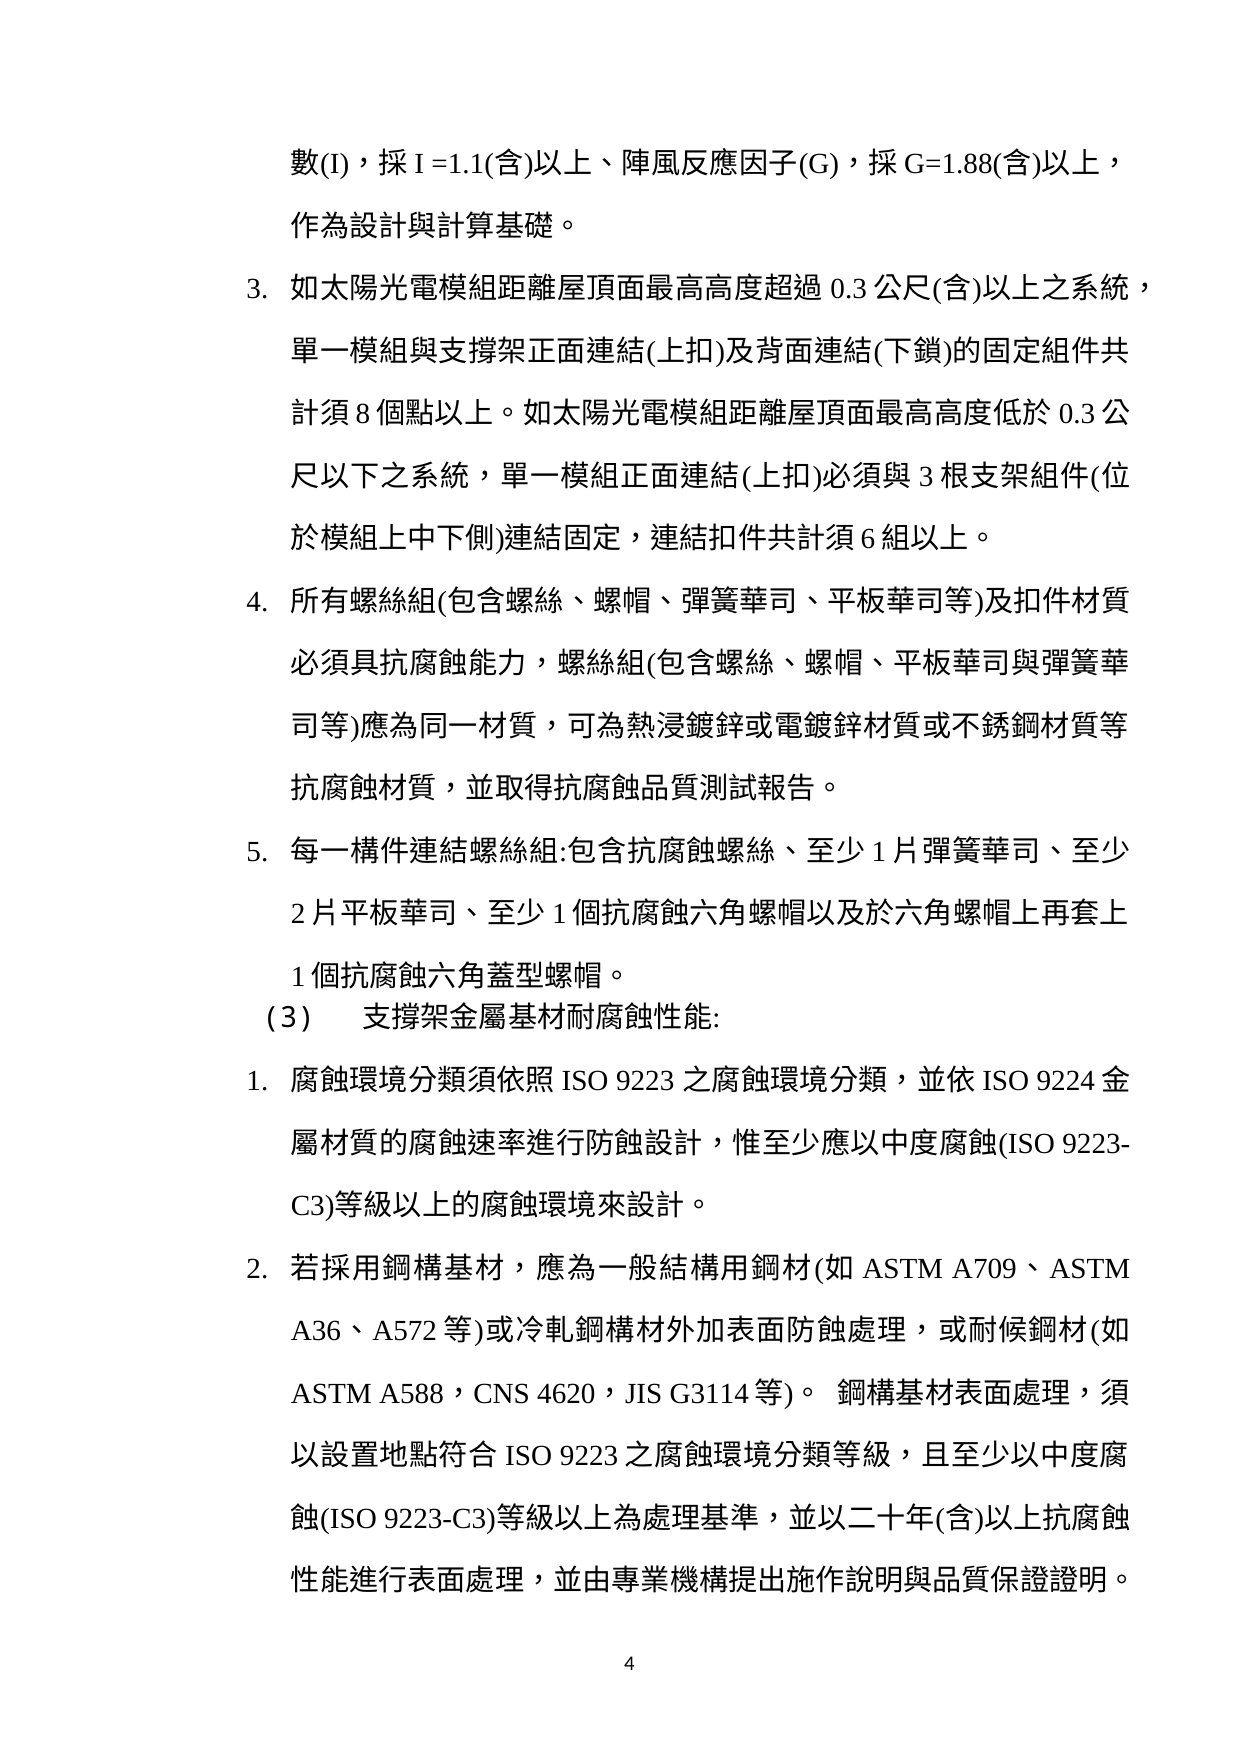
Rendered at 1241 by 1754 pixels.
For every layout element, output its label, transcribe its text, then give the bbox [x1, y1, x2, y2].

list 如太陽光電模組距離屋頂面最高高度超過0.3公尺(含)以上之系統，單一模組與支撐架正面連結(上扣)及背面連結(下鎖)的固定組件共計須8個點以上。如太陽光電模組距離屋頂面最高高度低於0.3公尺以下之系統，單一模組正面連結(上扣)必須與3根支架組件(位於模組上中下側)連結固定，連結扣件共計須6組以上。 [246, 244, 1130, 557]
list 每一構件連結螺絲組:包含抗腐蝕螺絲、至少1片彈簧華司、至少2片平板華司、至少1個抗腐蝕六角螺帽以及於六角螺帽上再套上1個抗腐蝕六角蓋型螺帽。 [246, 807, 1130, 994]
list 所有螺絲組(包含螺絲、螺帽、彈簧華司、平板華司等)及扣件材質必須具抗腐蝕能力，螺絲組(包含螺絲、螺帽、平板華司與彈簧華司等)應為同一材質，可為熱浸鍍鋅或電鍍鋅材質或不銹鋼材質等抗腐蝕材質，並取得抗腐蝕品質測試報告。 [246, 557, 1130, 807]
list 支撐架金屬基材耐腐蝕性能: [262, 994, 1130, 1036]
list 若採用鋼構基材，應為一般結構用鋼材(如ASTM A709、ASTM A36、A572等)或冷軋鋼構材外加表面防蝕處理，或耐候鋼材(如ASTM A588，CNS 4620，JIS G3114等)。 鋼構基材表面處理，須以設置地點符合ISO 9223之腐蝕環境分類等級，且至少以中度腐蝕(ISO 9223-C3)等級以上為處理基準，並以二十年(含)以上抗腐蝕性能進行表面處理，並由專業機構提出施作說明與品質保證證明。 [246, 1224, 1130, 1599]
list 腐蝕環境分類須依照ISO 9223 之腐蝕環境分類，並依ISO 9224金屬材質的腐蝕速率進行防蝕設計，惟至少應以中度腐蝕(ISO 9223-C3)等級以上的腐蝕環境來設計。 [246, 1036, 1130, 1224]
list 數(I)，採I =1.1(含)以上、陣風反應因子(G)，採G=1.88(含)以上，作為設計與計算基礎。 [246, 119, 1130, 244]
